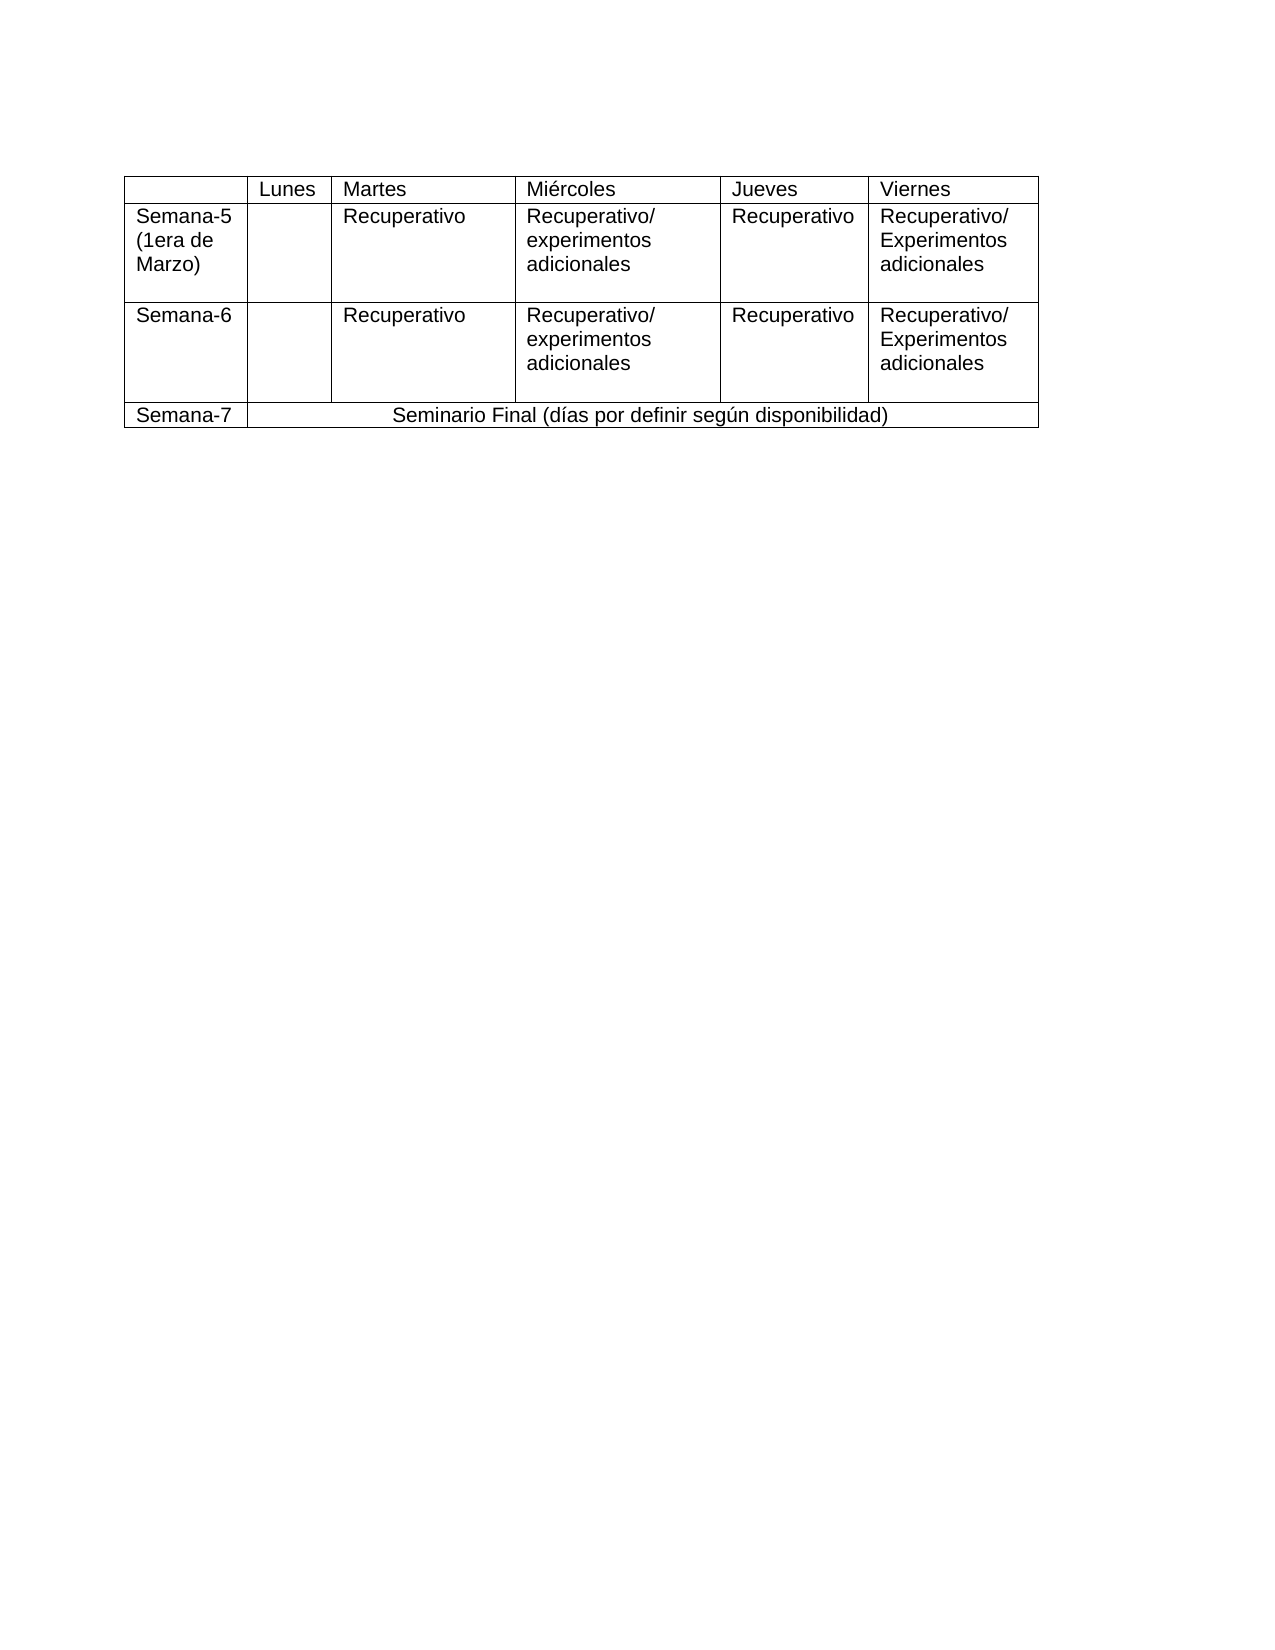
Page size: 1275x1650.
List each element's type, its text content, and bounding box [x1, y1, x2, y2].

table_cell Recuperativo/experimentos adicionales [516, 303, 720, 402]
table_cell [248, 204, 331, 302]
table_cell [248, 303, 331, 402]
table_cell Recuperativo/ Experimentos adicionales [869, 204, 1038, 302]
table_header [125, 177, 247, 203]
table_header Viernes [869, 177, 1038, 203]
table_header Lunes [248, 177, 331, 203]
table_header Jueves [721, 177, 868, 203]
table_cell Semana-6 [125, 303, 247, 402]
table_cell Seminario Final (días por definir según disponibilidad) [248, 403, 1038, 427]
table_cell Semana-7 [125, 403, 247, 427]
table_cell Recuperativo [721, 204, 868, 302]
table_cell Recuperativo/ Experimentos adicionales [869, 303, 1038, 402]
table_cell Semana-5 (1era de Marzo) [125, 204, 247, 302]
table_cell Recuperativo/experimentos adicionales [516, 204, 720, 302]
table_cell Recuperativo [332, 204, 515, 302]
table_header Miércoles [516, 177, 720, 203]
table_cell Recuperativo [332, 303, 515, 402]
table_cell Recuperativo [721, 303, 868, 402]
table_header Martes [332, 177, 515, 203]
